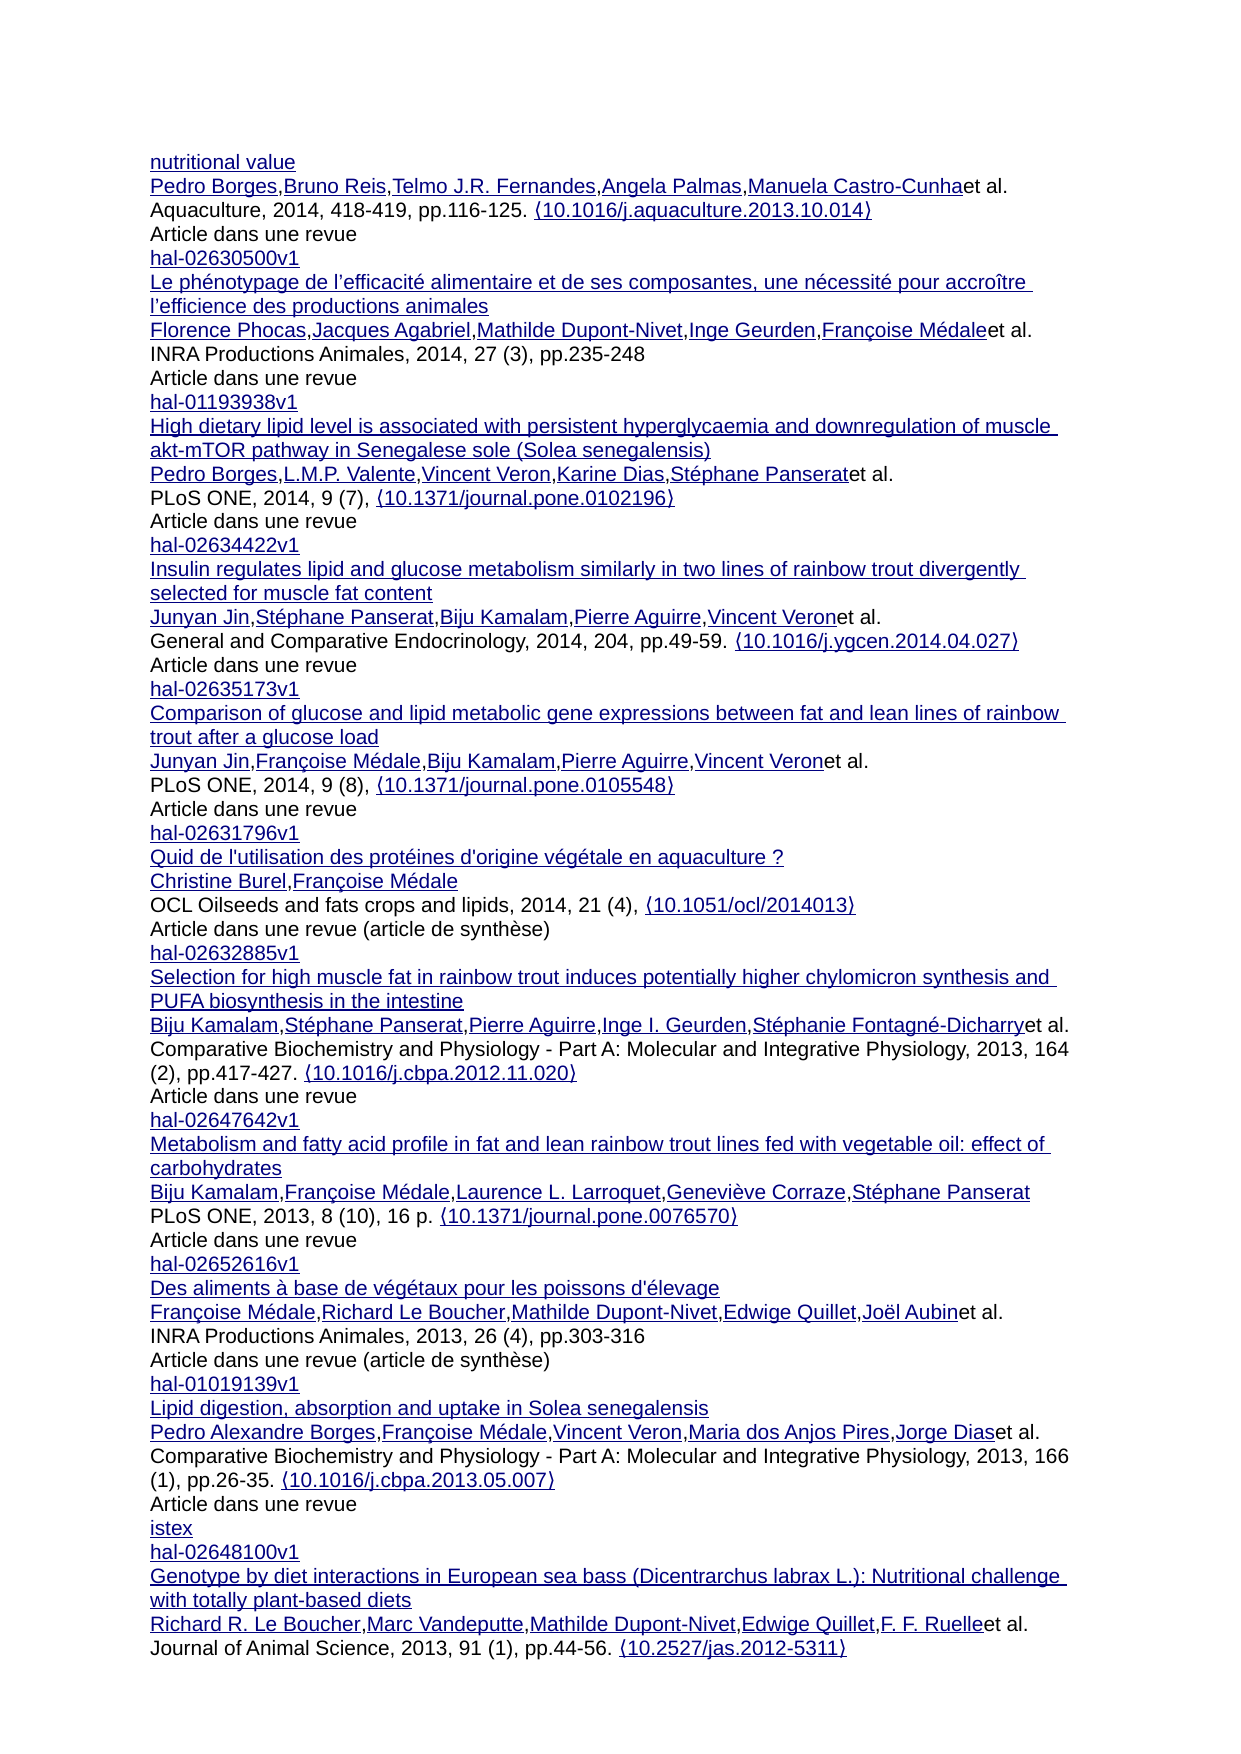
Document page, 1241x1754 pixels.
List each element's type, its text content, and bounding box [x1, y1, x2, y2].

table_cell nutritional value Pedro Borges,Bruno Reis,Telmo J.R. Fernandes,Angela Palmas,Manuela Castro-Cunhaet al. Aquaculture, 2014, 418-419, pp.116-125. ⟨10.1016/j.aquaculture.2013.10.014⟩ Article dans une revue hal-02630500v1 [150, 150, 1090, 270]
table_cell High dietary lipid level is associated with persistent hyperglycaemia and downregulation of muscle akt-mTOR pathway in Senegalese sole (Solea senegalensis) Pedro Borges,L.M.P. Valente,Vincent Veron,Karine Dias,Stéphane Panseratet al. PLoS ONE, 2014, 9 (7), ⟨10.1371/journal.pone.0102196⟩ Article dans une revue hal-02634422v1 [150, 414, 1090, 557]
table_cell Genotype by diet interactions in European sea bass (Dicentrarchus labrax L.): Nutritional challenge with totally plant-based diets Richard R. Le Boucher,Marc Vandeputte,Mathilde Dupont-Nivet,Edwige Quillet,F. F. Ruelleet al. Journal of Animal Science, 2013, 91 (1), pp.44-56. ⟨10.2527/jas.2012-5311⟩ [150, 1564, 1090, 1659]
table_cell Des aliments à base de végétaux pour les poissons d'élevage Françoise Médale,Richard Le Boucher,Mathilde Dupont-Nivet,Edwige Quillet,Joël Aubinet al. INRA Productions Animales, 2013, 26 (4), pp.303-316 Article dans une revue (article de synthèse) hal-01019139v1 [150, 1276, 1090, 1396]
table_cell Comparison of glucose and lipid metabolic gene expressions between fat and lean lines of rainbow trout after a glucose load Junyan Jin,Françoise Médale,Biju Kamalam,Pierre Aguirre,Vincent Veronet al. PLoS ONE, 2014, 9 (8), ⟨10.1371/journal.pone.0105548⟩ Article dans une revue hal-02631796v1 [150, 701, 1090, 845]
table_cell Quid de l'utilisation des protéines d'origine végétale en aquaculture ? Christine Burel,Françoise Médale OCL Oilseeds and fats crops and lipids, 2014, 21 (4), ⟨10.1051/ocl/2014013⟩ Article dans une revue (article de synthèse) hal-02632885v1 [150, 845, 1090, 964]
table_cell Insulin regulates lipid and glucose metabolism similarly in two lines of rainbow trout divergently selected for muscle fat content Junyan Jin,Stéphane Panserat,Biju Kamalam,Pierre Aguirre,Vincent Veronet al. General and Comparative Endocrinology, 2014, 204, pp.49-59. ⟨10.1016/j.ygcen.2014.04.027⟩ Article dans une revue hal-02635173v1 [150, 557, 1090, 701]
table_cell Selection for high muscle fat in rainbow trout induces potentially higher chylomicron synthesis and PUFA biosynthesis in the intestine Biju Kamalam,Stéphane Panserat,Pierre Aguirre,Inge I. Geurden,Stéphanie Fontagné-Dicharryet al. Comparative Biochemistry and Physiology - Part A: Molecular and Integrative Physiology, 2013, 164 (2), pp.417-427. ⟨10.1016/j.cbpa.2012.11.020⟩ Article dans une revue hal-02647642v1 [150, 965, 1090, 1132]
table_cell Lipid digestion, absorption and uptake in Solea senegalensis Pedro Alexandre Borges,Françoise Médale,Vincent Veron,Maria dos Anjos Pires,Jorge Diaset al. Comparative Biochemistry and Physiology - Part A: Molecular and Integrative Physiology, 2013, 166 (1), pp.26-35. ⟨10.1016/j.cbpa.2013.05.007⟩ Article dans une revue istex hal-02648100v1 [150, 1396, 1090, 1563]
table_cell Metabolism and fatty acid profile in fat and lean rainbow trout lines fed with vegetable oil: effect of carbohydrates Biju Kamalam,Françoise Médale,Laurence L. Larroquet,Geneviève Corraze,Stéphane Panserat PLoS ONE, 2013, 8 (10), 16 p. ⟨10.1371/journal.pone.0076570⟩ Article dans une revue hal-02652616v1 [150, 1132, 1090, 1276]
table_cell Le phénotypage de l’efficacité alimentaire et de ses composantes, une nécessité pour accroître l’efficience des productions animales Florence Phocas,Jacques Agabriel,Mathilde Dupont-Nivet,Inge Geurden,Françoise Médaleet al. INRA Productions Animales, 2014, 27 (3), pp.235-248 Article dans une revue hal-01193938v1 [150, 270, 1090, 413]
